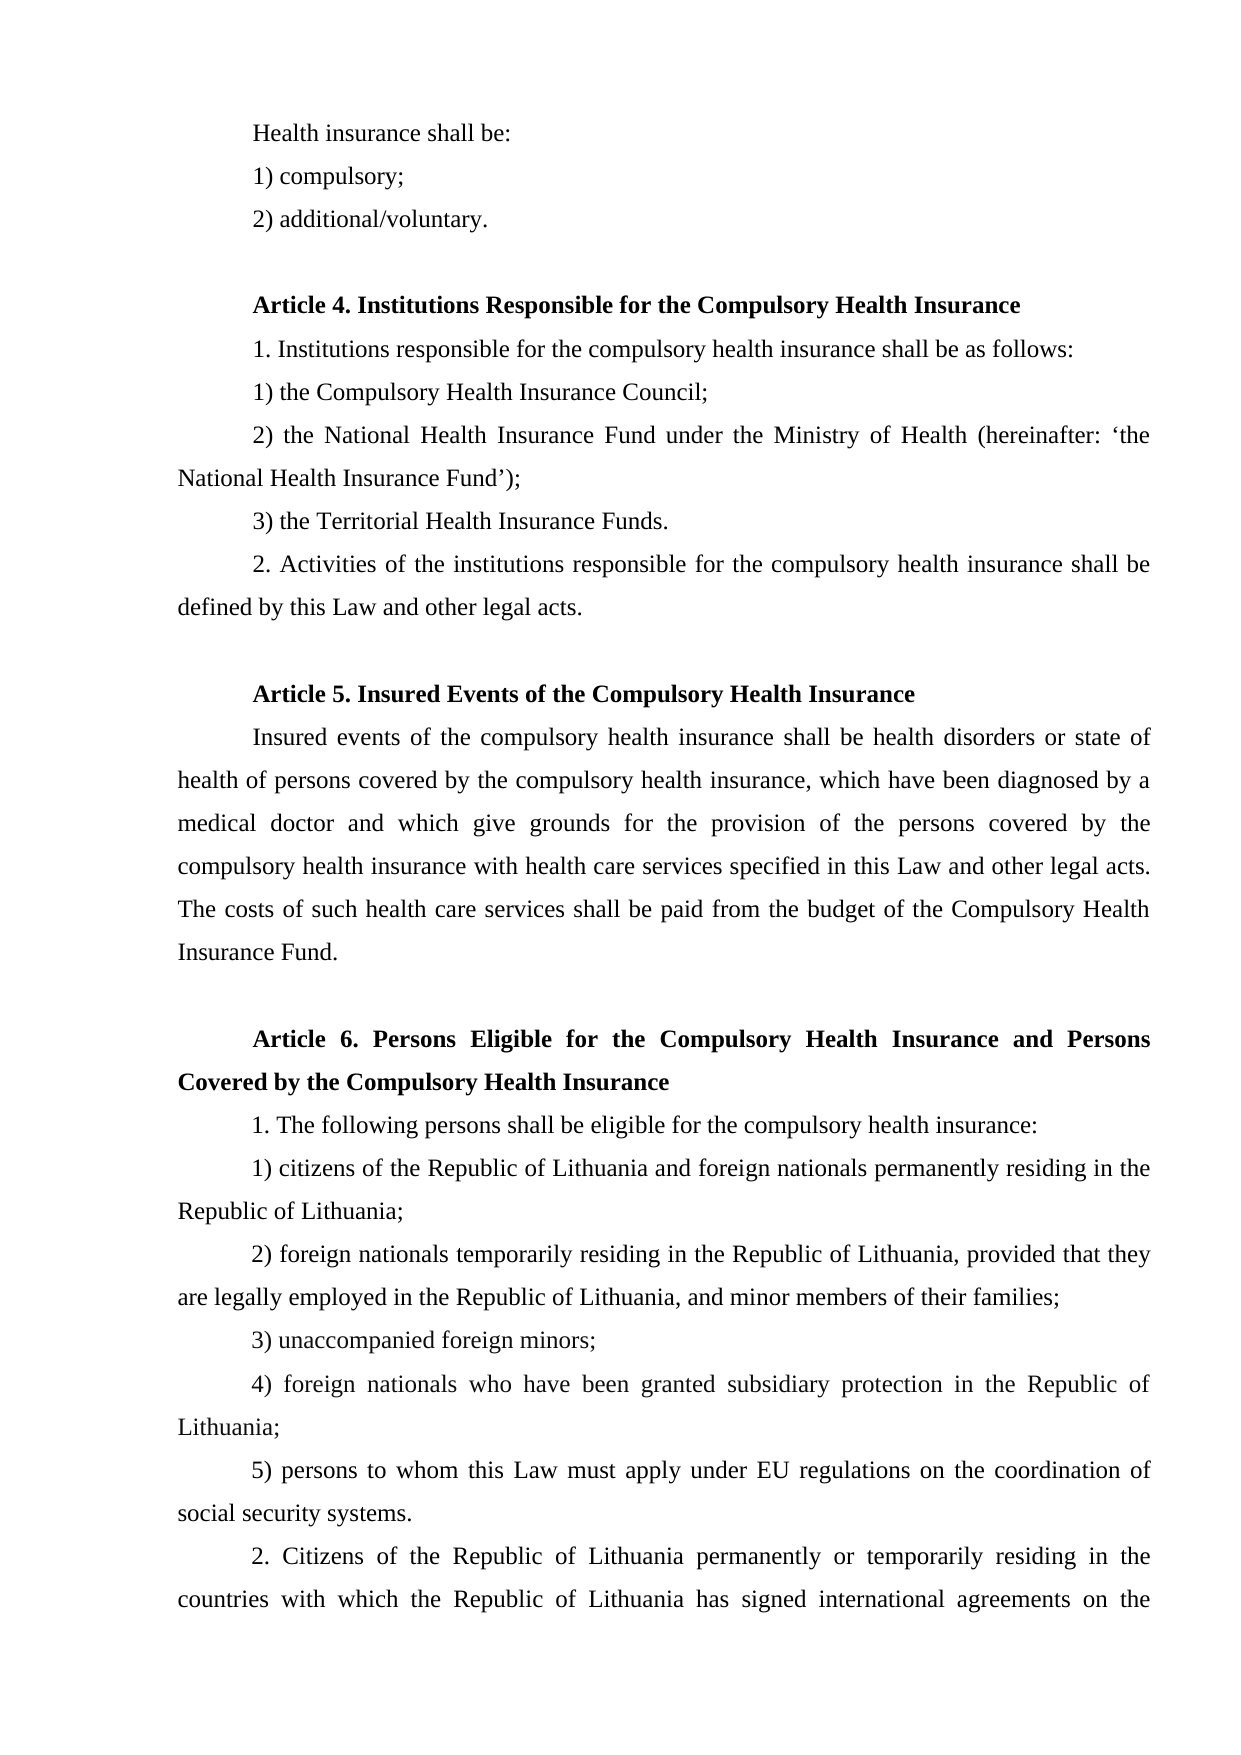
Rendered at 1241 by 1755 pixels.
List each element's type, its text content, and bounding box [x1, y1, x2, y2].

text 2) additional/voluntary. [177, 204, 1152, 233]
text 1. Institutions responsible for the compulsory health insurance shall be as follows: [177, 334, 1152, 362]
text Article 6. Persons Eligible for the Compulsory Health Insurance and Persons Covered by the Compulsory Health Insurance [177, 1024, 1152, 1096]
text 3) unaccompanied foreign minors; [177, 1326, 1152, 1354]
text 2) foreign nationals temporarily residing in the Republic of Lithuania, provided that they are legally employed in the Republic of Lithuania, and minor members of their families; [177, 1239, 1152, 1311]
text Health insurance shall be: [177, 118, 1152, 147]
text 1) the Compulsory Health Insurance Council; [177, 377, 1152, 406]
text 1) compulsory; [177, 161, 1152, 190]
text Insured events of the compulsory health insurance shall be health disorders or state of health of persons covered by the compulsory health insurance, which have been diagnosed by a medical doctor and which give grounds for the provision of the persons covered by the compulsory health insurance with health care services specified in this Law and other legal acts. The costs of such health care services shall be paid from the budget of the Compulsory Health Insurance Fund. [177, 722, 1152, 966]
text 4) foreign nationals who have been granted subsidiary protection in the Republic of Lithuania; [177, 1369, 1152, 1441]
text 2) the National Health Insurance Fund under the Ministry of Health (hereinafter: ‘the National Health Insurance Fund’); [177, 420, 1152, 492]
text 3) the Territorial Health Insurance Funds. [177, 506, 1152, 535]
text Article 5. Insured Events of the Compulsory Health Insurance [177, 679, 1152, 707]
text Article 4. Institutions Responsible for the Compulsory Health Insurance [177, 291, 1152, 319]
text 2. Citizens of the Republic of Lithuania permanently or temporarily residing in the countries with which the Republic of Lithuania has signed international agreements on the [177, 1541, 1152, 1613]
text 5) persons to whom this Law must apply under EU regulations on the coordination of social security systems. [177, 1455, 1152, 1527]
text 1) citizens of the Republic of Lithuania and foreign nationals permanently residing in the Republic of Lithuania; [177, 1153, 1152, 1225]
text 1. The following persons shall be eligible for the compulsory health insurance: [177, 1110, 1152, 1139]
text 2. Activities of the institutions responsible for the compulsory health insurance shall be defined by this Law and other legal acts. [177, 549, 1152, 621]
